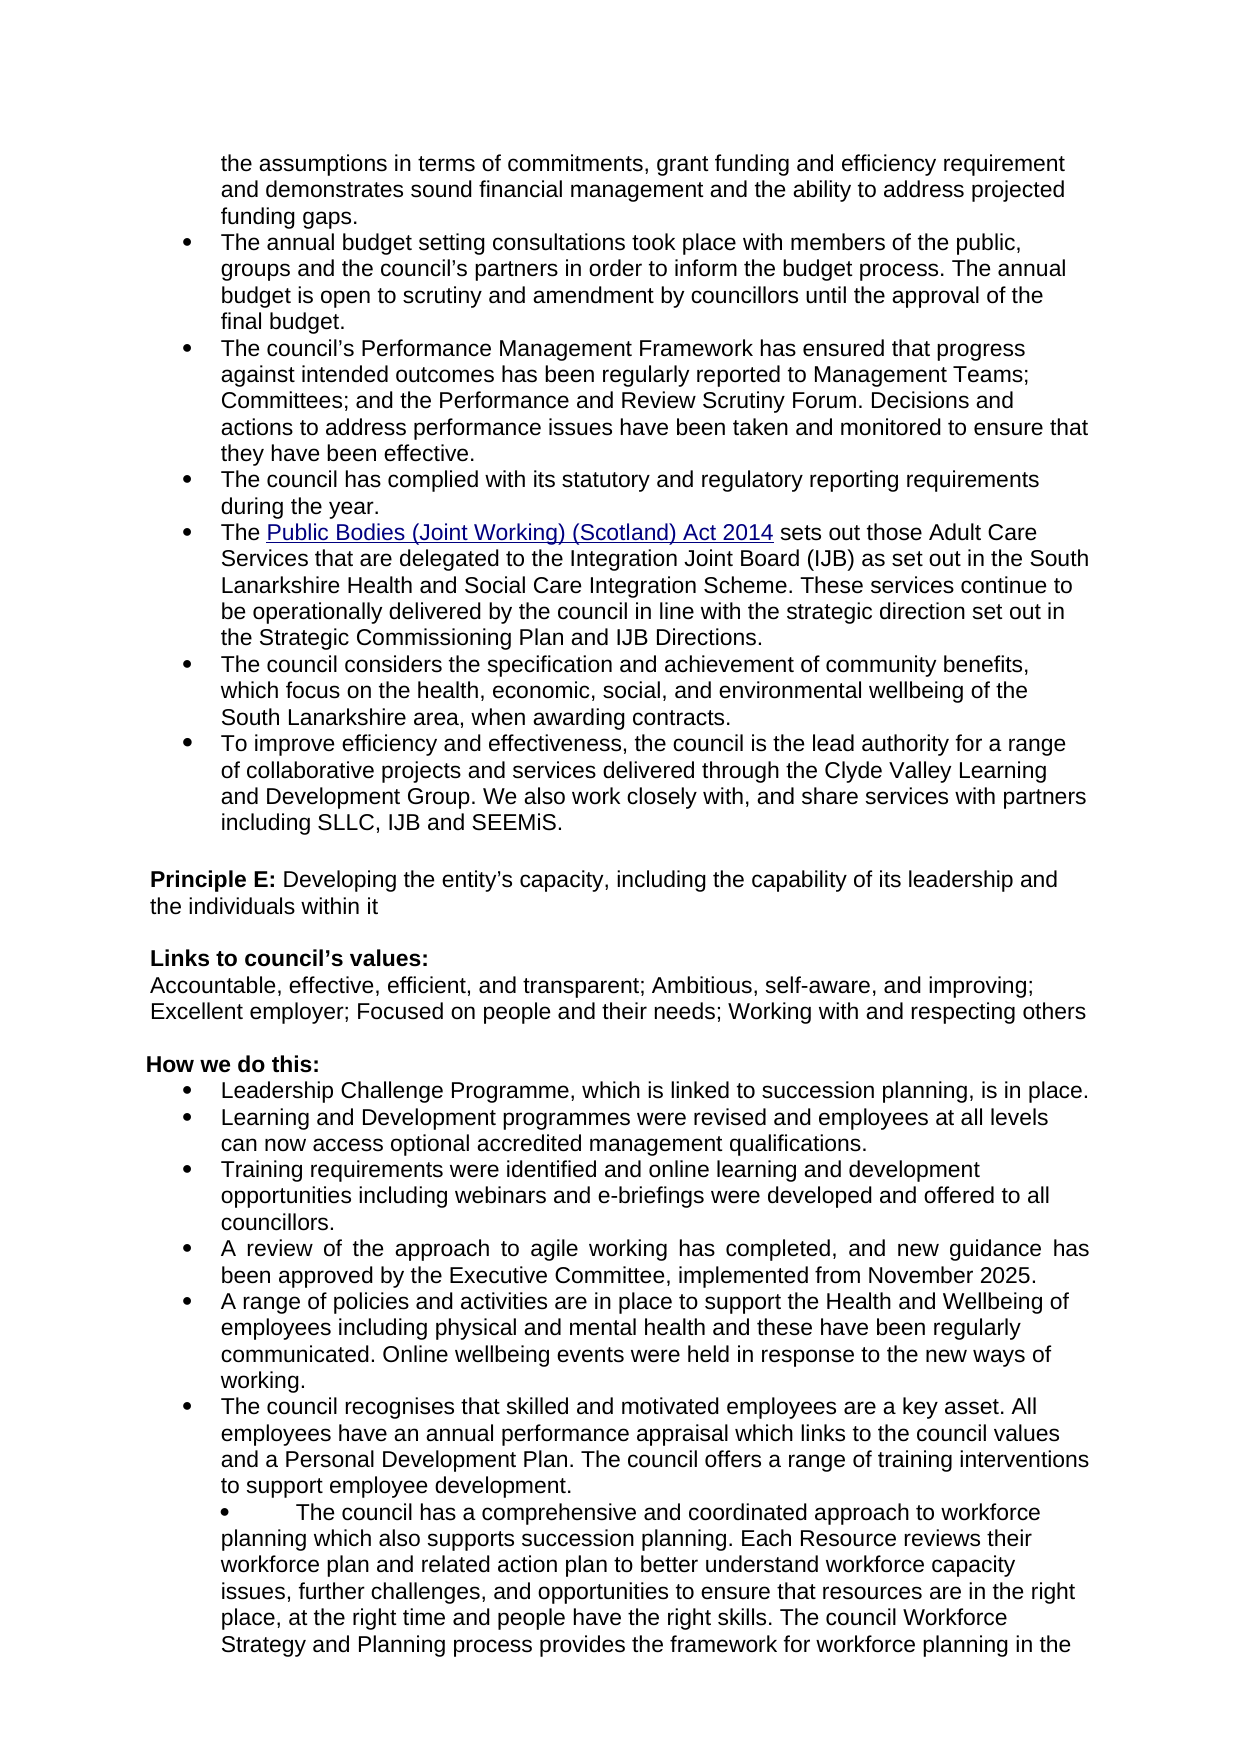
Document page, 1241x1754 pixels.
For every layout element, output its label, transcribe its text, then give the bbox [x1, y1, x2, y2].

text How we do this: [146, 1051, 1090, 1077]
list The council recognises that skilled and motivated employees are a key asset. All employees have an annual performance appraisal which links to the council values and a Personal Development Plan. The council offers a range of training interventions to support employee development. [183, 1393, 1090, 1499]
list The council’s Performance Management Framework has ensured that progress against intended outcomes has been regularly reported to Management Teams; Committees; and the Performance and Review Scrutiny Forum. Decisions and actions to address performance issues have been taken and monitored to ensure that they have been effective. [183, 334, 1090, 466]
list Leadership Challenge Programme, which is linked to succession planning, is in place. [183, 1077, 1090, 1103]
list The council has a comprehensive and coordinated approach to workforce planning which also supports succession planning. Each Resource reviews their workforce plan and related action plan to better understand workforce capacity issues, further challenges, and opportunities to ensure that resources are in the right place, at the right time and people have the right skills. The council Workforce Strategy and Planning process provides the framework for workforce planning in the [221, 1499, 1090, 1657]
list A review of the approach to agile working has completed, and new guidance has been approved by the Executive Committee, implemented from November 2025. [183, 1235, 1090, 1288]
text Links to council’s values: [150, 945, 1090, 972]
list the assumptions in terms of commitments, grant funding and efficiency requirement and demonstrates sound financial management and the ability to address projected funding gaps. [183, 150, 1090, 229]
list Learning and Development programmes were revised and employees at all levels can now access optional accredited management qualifications. [183, 1103, 1090, 1156]
subtitle Principle E: Developing the entity’s capacity, including the capability of its leadership and the individuals within it [150, 866, 1090, 919]
list The Public Bodies (Joint Working) (Scotland) Act 2014 sets out those Adult Care Services that are delegated to the Integration Joint Board (IJB) as set out in the South Lanarkshire Health and Social Care Integration Scheme. These services continue to be operationally delivered by the council in line with the strategic direction set out in the Strategic Commissioning Plan and IJB Directions. [183, 519, 1090, 651]
list The council considers the specification and achievement of community benefits, which focus on the health, economic, social, and environmental wellbeing of the South Lanarkshire area, when awarding contracts. [183, 651, 1090, 730]
list The council has complied with its statutory and regulatory reporting requirements during the year. [183, 466, 1090, 519]
list The annual budget setting consultations took place with members of the public, groups and the council’s partners in order to inform the budget process. The annual budget is open to scrutiny and amendment by councillors until the approval of the final budget. [183, 229, 1090, 334]
text Accountable, effective, efficient, and transparent; Ambitious, self-aware, and improving; Excellent employer; Focused on people and their needs; Working with and respecting others [150, 972, 1090, 1024]
list A range of policies and activities are in place to support the Health and Wellbeing of employees including physical and mental health and these have been regularly communicated. Online wellbeing events were held in response to the new ways of working. [183, 1288, 1090, 1393]
list To improve efficiency and effectiveness, the council is the lead authority for a range of collaborative projects and services delivered through the Clyde Valley Learning and Development Group. We also work closely with, and share services with partners including SLLC, IJB and SEEMiS. [183, 730, 1090, 836]
list Training requirements were identified and online learning and development opportunities including webinars and e-briefings were developed and offered to all councillors. [183, 1156, 1090, 1235]
